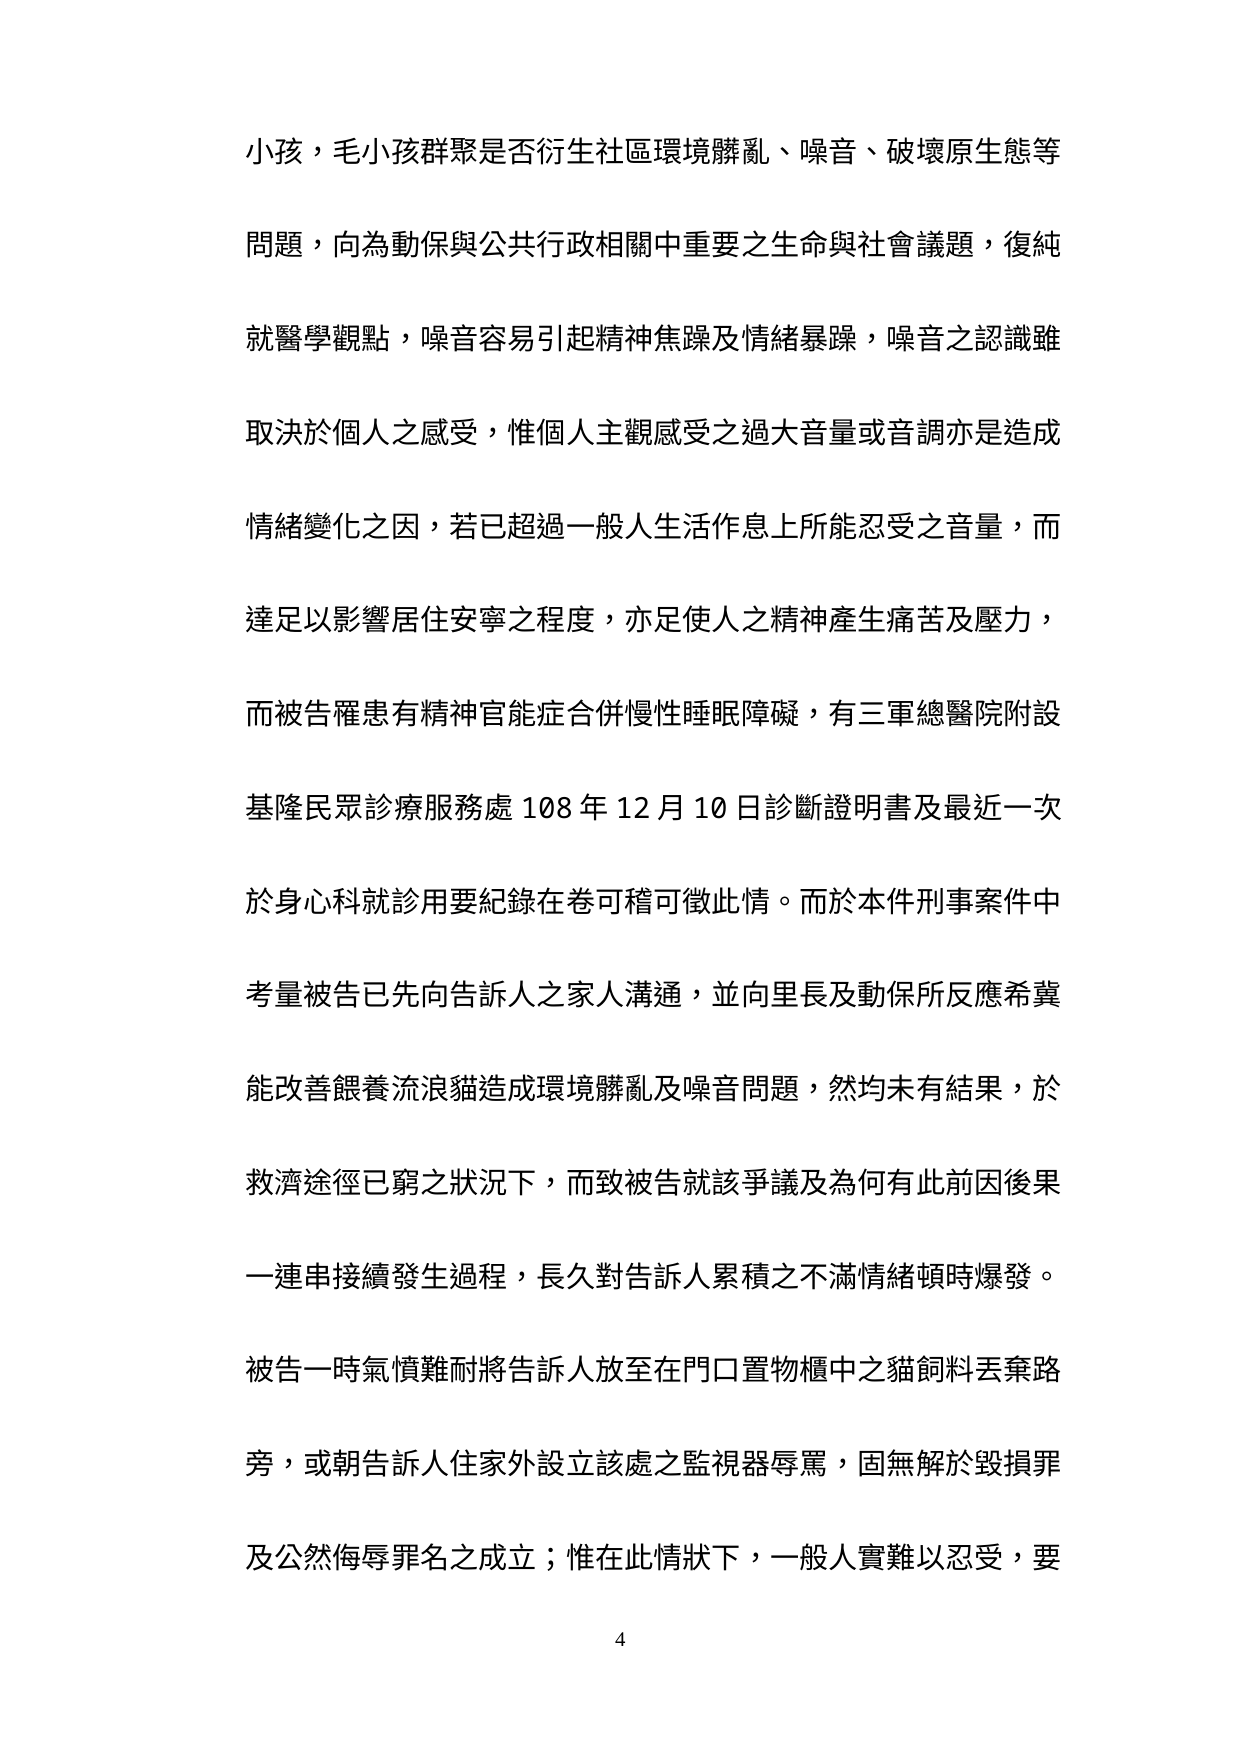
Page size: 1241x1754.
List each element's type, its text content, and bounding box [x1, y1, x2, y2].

text 三、本院以行為人之責任為基礎，審酌本件源起於社區間流浪動物餵養所衍生之相關問題，而引發一連串之爭執，被告因鄰居即告訴人在其住家外餵養流浪貓，貓咪之活動及氣味已影響其生活，加深睡眠困擾，必需更多鎮定安眠案藥物，其與告訴人溝通無果，且向外求救無門，一時失慮，始犯下本案，復參酌本院曾隨機選擇於110年3月4日晚上7時許，在未經通知兩造之情況下，至本案案發地點及社區周遭環境先行探查，附近住戶即里長之母親供陳，該處有許多流浪貓，會喵喵叫，附近有人會餵食，貓咪天性會自己找地方便溺等語，且本院在附近便利商店內亦確實看到流浪貓，此為本院親身經歷之事實。又於110年3月12日本院會同檢察官、兩造當事人及警方至本案案發地點履勘，經現場丈量被告與告訴人住處僅相距13.06公尺，告訴人在如此近之距離固定餵養流浪貓，確有影響被告住家附近清潔及寧靜之虞，而證人即里幹事邱○昇亦證稱：平日所見流浪貓應有5、6隻以上，但是因為該處地形上下連通，所以貓咪數量應在此之上，此外有聽說附近居民餵養流浪貓之情形等語，且於履勘當日在里長辦公室外牆磚上亦有流浪貓出沒，跳上遮雨棚發出聲響之情形，此亦據本院於履勘時親眼所見，復有被告提出之流浪貓在其住家屋頂上方跳躍之照片及流浪貓跑進被告住家內之影像在卷可參，足見被告上開所述，顯非無據。再審酌民眾發揮愛心餵食流浪毛小孩，毛小孩群聚是否衍生社區環境髒亂、噪音、破壞原生態等問題，向為動保與公共行政相關中重要之生命與社會議題，復純就醫學觀點，噪音容易引起精神焦躁及情緒暴躁，噪音之認識雖取決於個人之感受，惟個人主觀感受之過大音量或音調亦是造成情緒變化之因，若已超過一般人生活作息上所能忍受之音量，而達足以影響居住安寧之程度，亦足使人之精神產生痛苦及壓力，而被告罹患有精神官能症合併慢性睡眠障礙，有三軍總醫院附設基隆民眾診療服務處108年12月10日診斷證明書及最近一次於身心科就診用要紀錄在卷可稽可徵此情。而於本件刑事案件中，考量被告已先向告訴人之家人溝通，並向里長及動保所反應希冀能改善餵養流浪貓造成環境髒亂及噪音問題，然均未有結果，於救濟途徑已窮之狀況下，而致被告就該爭議及為何有此前因後果一連串接續發生過程，長久對告訴人累積之不滿情緒頓時爆發。被告一時氣憤難耐將告訴人放至在門口置物櫃中之貓飼料丟棄路旁，或朝告訴人住家外設立該處之監視器辱罵，固無解於毀損罪及公然侮辱罪名之成立；惟在此情狀下，一般人實難以忍受，要求被告以智慧、淡定之方式，化解衝突，被告於此憤怒情緒下，毀損告訴人飼料及口出惡言辱及告訴人，固為法所難容，不足為訓；但其於忿恨不平之情境中，考其原因尚非無由，並非惡意、主動尋釁告訴人，核其情節亦非重大；被告依其行為過程觀之，其情堪憫，自值寬恕，且衡諸常情，被告與告訴人及告訴人家人平日素無仇怨，本院認為本件被告一時情緒過激，從而誤觸法網，其行為雖仍應依法論科，然綜合被告犯罪之客觀情狀與主觀惡性，其情節及侵害法益尚屬輕微，情狀顯可憫恕，事後於本院審理時已坦承犯行，且無相類似案件之前科紀錄，有臺灣高等法院被告前科紀錄表附卷可參，素行尚可，再審酌被告經過本案一連串之偵查及法院審理之刑事訴訟程序，應已足使其心生警惕等一切情狀，本院認從刑法應報、一般預防、特別預防或修復性司法之角度而言，對被告科以最低度刑仍嫌過重，依據刑法第59條酌減其刑後，仍嫌過重，且此判刑紀錄亦無益被告與告訴人間及社區鄰里和諧關係之修復，爰依刑法第61條第1款規定，諭知免除其刑，以勵改過向善。 [187, 108, 1063, 1576]
